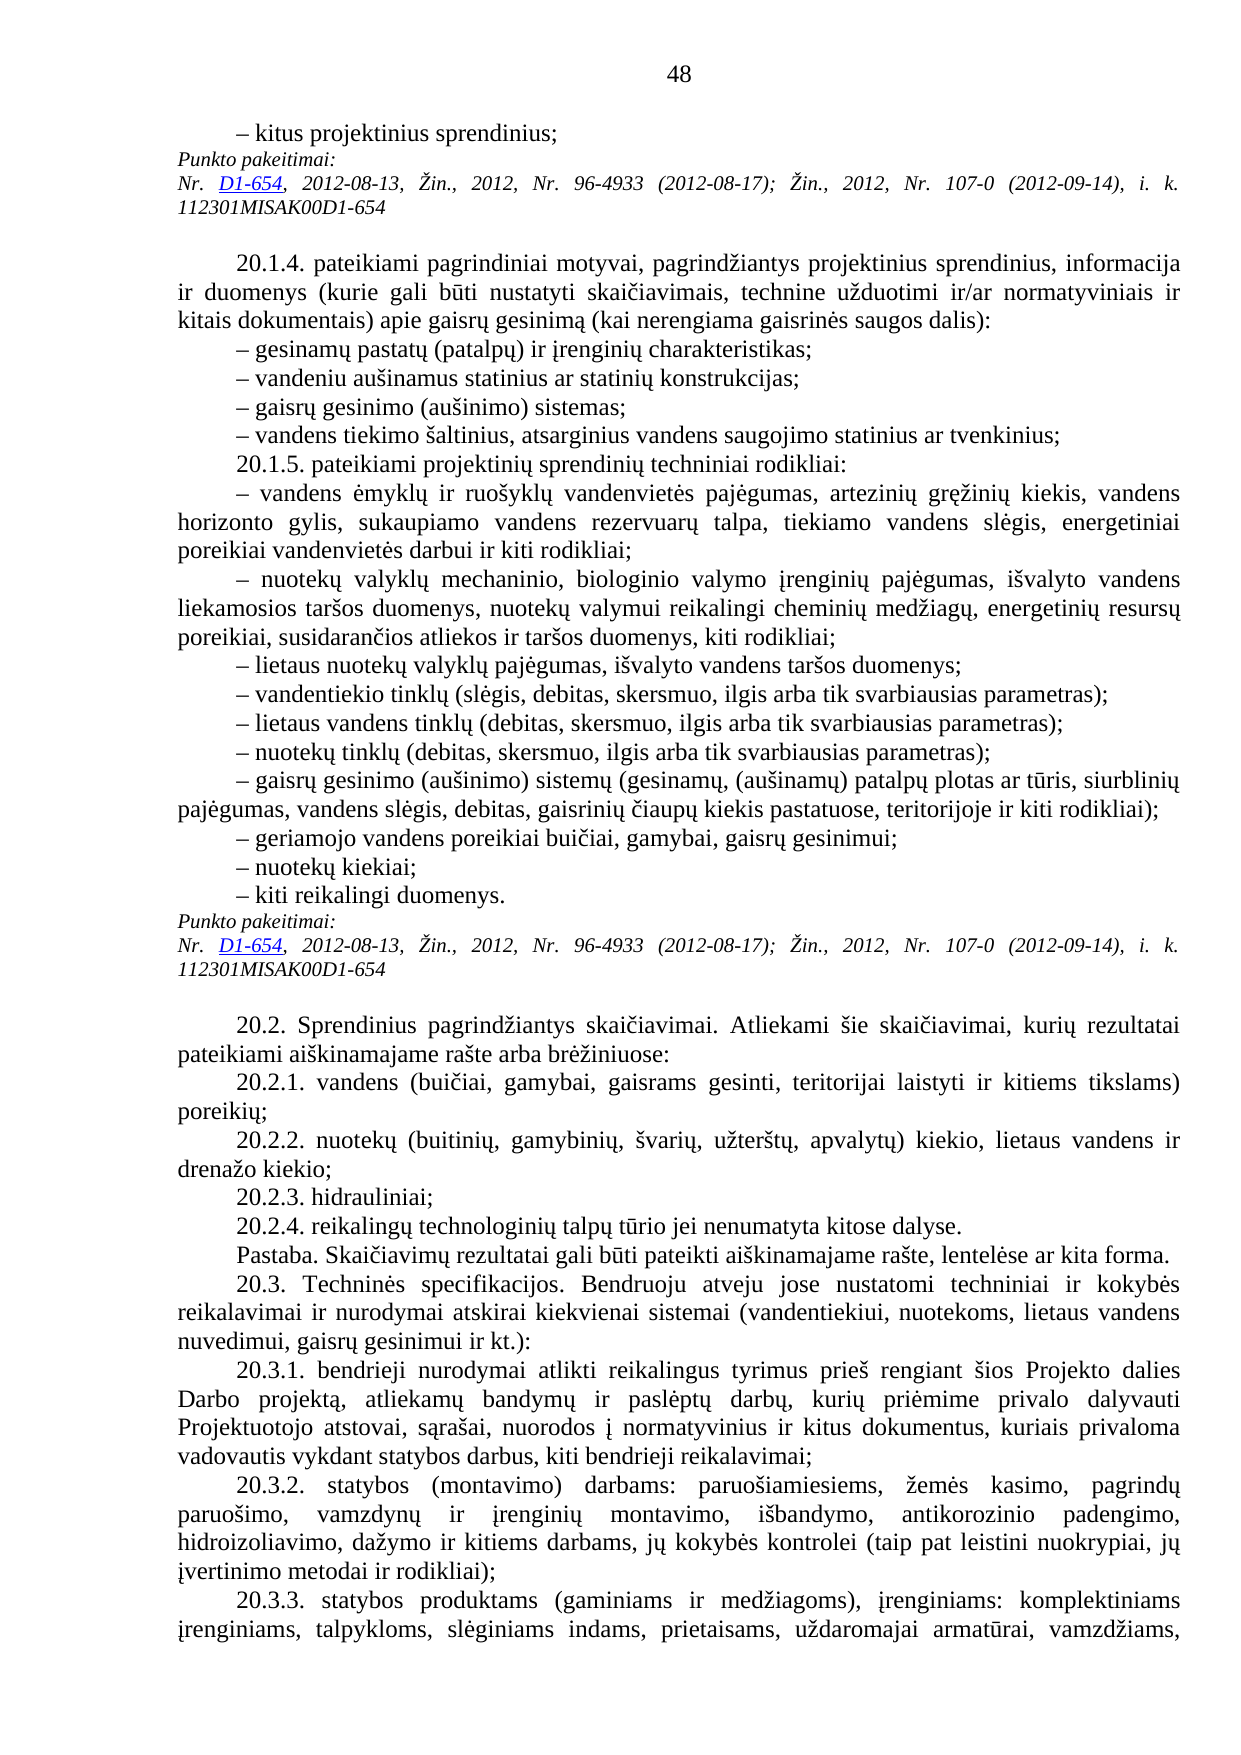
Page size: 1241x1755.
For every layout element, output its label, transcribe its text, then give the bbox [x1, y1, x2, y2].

text 20.3. Techninės specifikacijos. Bendruoju atveju jose nustatomi techniniai ir kokybės reikalavimai ir nurodymai atskirai kiekvienai sistemai (vandentiekiui, nuotekoms, lietaus vandens nuvedimui, gaisrų gesinimui ir kt.): [177, 1269, 1181, 1355]
text 20.2.3. hidrauliniai; [177, 1182, 1181, 1211]
text 20.1.5. pateikiami projektinių sprendinių techniniai rodikliai: [177, 449, 1181, 478]
text – vandeniu aušinamus statinius ar statinių konstrukcijas; [177, 363, 1181, 392]
text Punkto pakeitimai: [177, 147, 1181, 171]
text – nuotekų kiekiai; [177, 852, 1181, 880]
text 20.2.1. vandens (buičiai, gamybai, gaisrams gesinti, teritorijai laistyti ir kitiems tikslams) poreikių; [177, 1067, 1181, 1125]
text – kitus projektinius sprendinius; [177, 118, 1181, 147]
text – vandens ėmyklų ir ruošyklų vandenvietės pajėgumas, artezinių gręžinių kiekis, vandens horizonto gylis, sukaupiamo vandens rezervuarų talpa, tiekiamo vandens slėgis, energetiniai poreikiai vandenvietės darbui ir kiti rodikliai; [177, 478, 1181, 564]
text – lietaus vandens tinklų (debitas, skersmuo, ilgis arba tik svarbiausias parametras); [177, 708, 1181, 737]
text 20.3.1. bendrieji nurodymai atlikti reikalingus tyrimus prieš rengiant šios Projekto dalies Darbo projektą, atliekamų bandymų ir paslėptų darbų, kurių priėmime privalo dalyvauti Projektuotojo atstovai, sąrašai, nuorodos į normatyvinius ir kitus dokumentus, kuriais privaloma vadovautis vykdant statybos darbus, kiti bendrieji reikalavimai; [177, 1355, 1181, 1470]
text 20.3.2. statybos (montavimo) darbams: paruošiamiesiems, žemės kasimo, pagrindų paruošimo, vamzdynų ir įrenginių montavimo, išbandymo, antikorozinio padengimo, hidroizoliavimo, dažymo ir kitiems darbams, jų kokybės kontrolei (taip pat leistini nuokrypiai, jų įvertinimo metodai ir rodikliai); [177, 1470, 1181, 1585]
text – geriamojo vandens poreikiai buičiai, gamybai, gaisrų gesinimui; [177, 823, 1181, 852]
text 20.2.4. reikalingų technologinių talpų tūrio jei nenumatyta kitose dalyse. [177, 1211, 1181, 1240]
text – vandentiekio tinklų (slėgis, debitas, skersmuo, ilgis arba tik svarbiausias parametras); [177, 679, 1181, 708]
text – lietaus nuotekų valyklų pajėgumas, išvalyto vandens taršos duomenys; [177, 650, 1181, 679]
text – gesinamų pastatų (patalpų) ir įrenginių charakteristikas; [177, 334, 1181, 363]
text Nr. D1-654, 2012-08-13, Žin., 2012, Nr. 96-4933 (2012-08-17); Žin., 2012, Nr. 107-0 (2012-09-14), i. k. 112301MISAK00D1-654 [177, 933, 1181, 981]
text 20.1.4. pateikiami pagrindiniai motyvai, pagrindžiantys projektinius sprendinius, informacija ir duomenys (kurie gali būti nustatyti skaičiavimais, technine užduotimi ir/ar normatyviniais ir kitais dokumentais) apie gaisrų gesinimą (kai nerengiama gaisrinės saugos dalis): [177, 248, 1181, 334]
text – kiti reikalingi duomenys. [177, 880, 1181, 909]
text Nr. D1-654, 2012-08-13, Žin., 2012, Nr. 96-4933 (2012-08-17); Žin., 2012, Nr. 107-0 (2012-09-14), i. k. 112301MISAK00D1-654 [177, 171, 1181, 219]
text – nuotekų valyklų mechaninio, biologinio valymo įrenginių pajėgumas, išvalyto vandens liekamosios taršos duomenys, nuotekų valymui reikalingi cheminių medžiagų, energetinių resursų poreikiai, susidarančios atliekos ir taršos duomenys, kiti rodikliai; [177, 564, 1181, 650]
text – vandens tiekimo šaltinius, atsarginius vandens saugojimo statinius ar tvenkinius; [177, 420, 1181, 449]
text 20.2. Sprendinius pagrindžiantys skaičiavimai. Atliekami šie skaičiavimai, kurių rezultatai pateikiami aiškinamajame rašte arba brėžiniuose: [177, 1010, 1181, 1067]
text 20.3.3. statybos produktams (gaminiams ir medžiagoms), įrenginiams: komplektiniams įrenginiams, talpykloms, slėginiams indams, prietaisams, uždaromajai armatūrai, vamzdžiams, [177, 1585, 1181, 1642]
text – nuotekų tinklų (debitas, skersmuo, ilgis arba tik svarbiausias parametras); [177, 737, 1181, 765]
text Pastaba. Skaičiavimų rezultatai gali būti pateikti aiškinamajame rašte, lentelėse ar kita forma. [177, 1240, 1181, 1269]
text Punkto pakeitimai: [177, 909, 1181, 933]
text 20.2.2. nuotekų (buitinių, gamybinių, švarių, užterštų, apvalytų) kiekio, lietaus vandens ir drenažo kiekio; [177, 1125, 1181, 1182]
text – gaisrų gesinimo (aušinimo) sistemas; [177, 392, 1181, 420]
text – gaisrų gesinimo (aušinimo) sistemų (gesinamų, (aušinamų) patalpų plotas ar tūris, siurblinių pajėgumas, vandens slėgis, debitas, gaisrinių čiaupų kiekis pastatuose, teritorijoje ir kiti rodikliai); [177, 765, 1181, 823]
